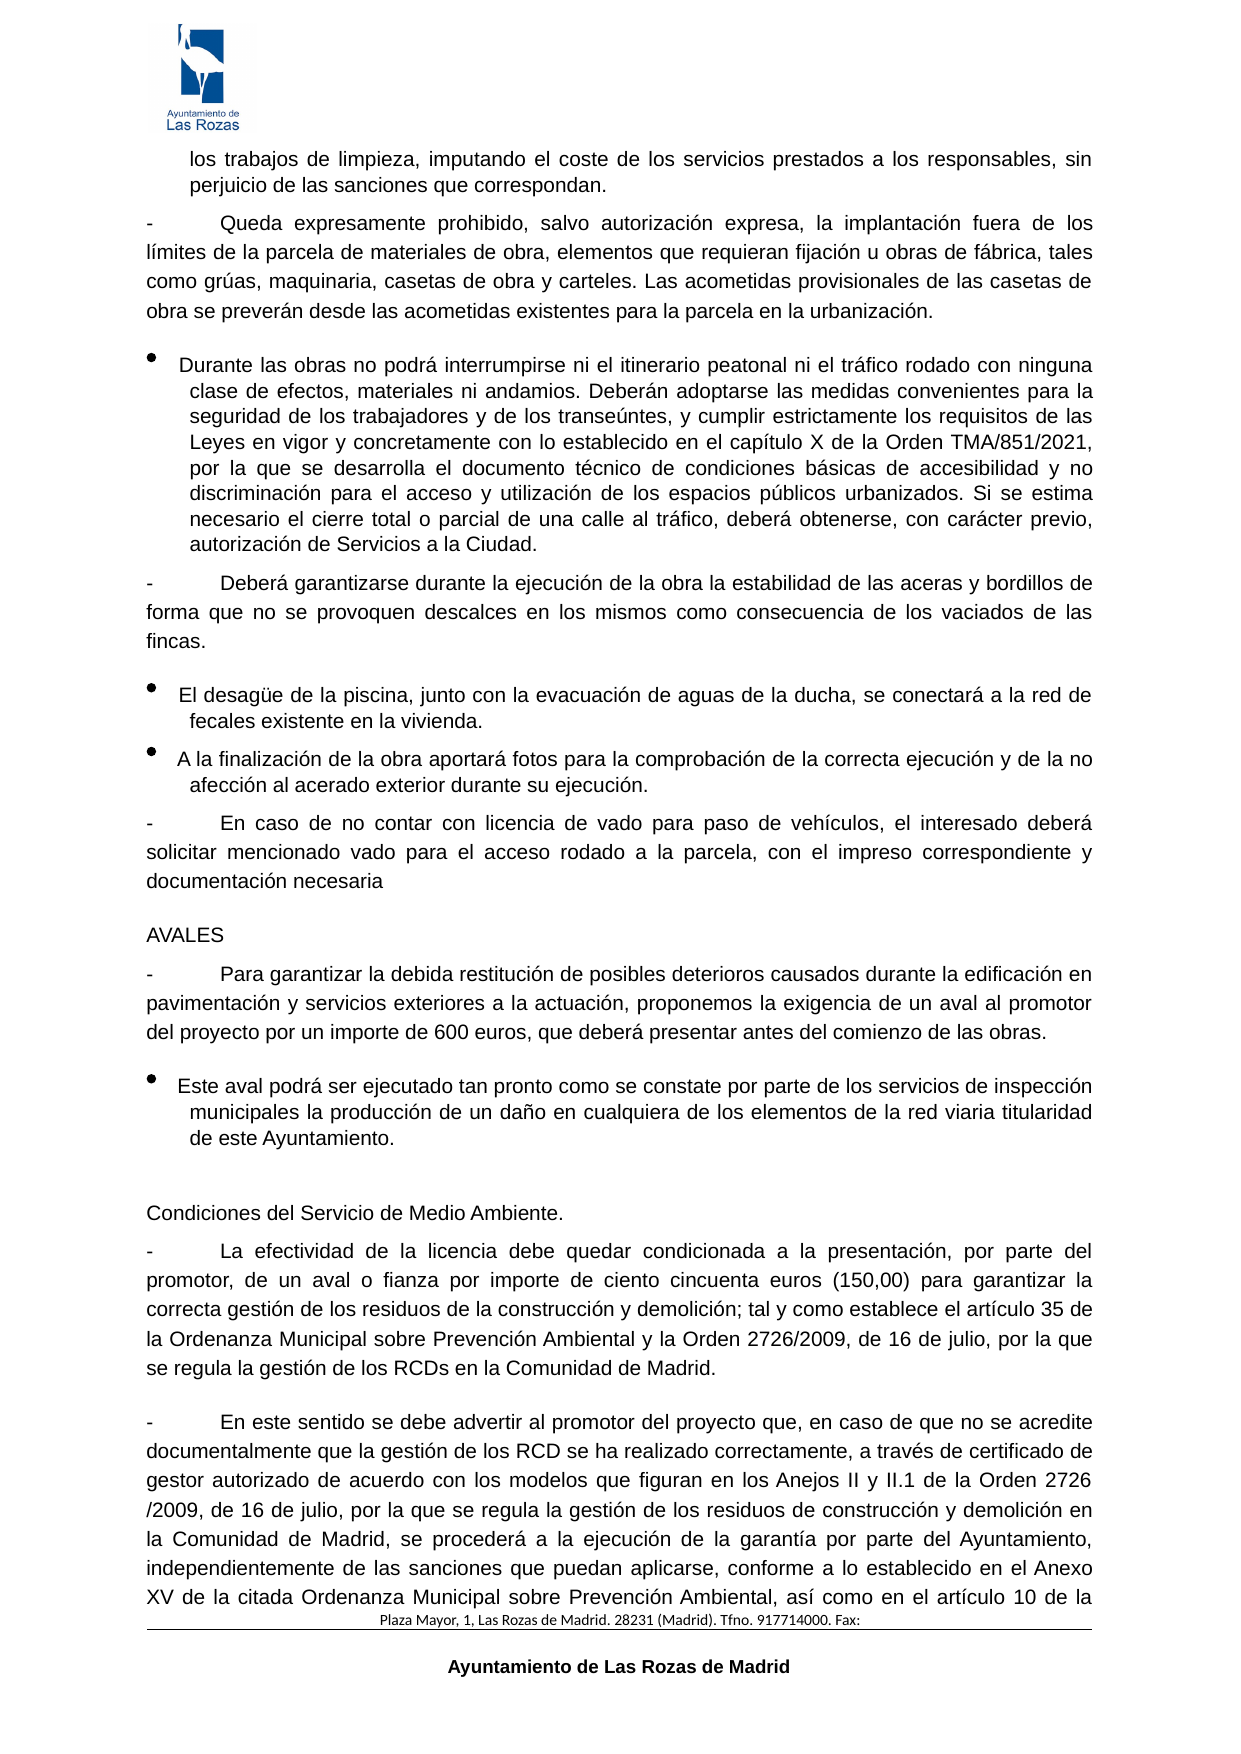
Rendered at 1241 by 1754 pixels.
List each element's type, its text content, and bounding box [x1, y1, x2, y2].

list Deberá garantizarse durante la ejecución de la obra la estabilidad de las aceras y bordillos de forma que no se provoquen descalces en los mismos como consecuencia de los vaciados de las fincas. [146, 570, 1094, 653]
text Durante las obras no podrá interrumpirse ni el itinerario peatonal ni el tráfico rodado con ninguna clase de efectos, materiales ni andamios. Deberán adoptarse las medidas convenientes para la seguridad de los trabajadores y de los transeúntes, y cumplir estrictamente los requisitos de las Leyes en vigor y concretamente con lo establecido en el capítulo X de la Orden TMA/851/2021, por la que se desarrolla el documento técnico de condiciones básicas de accesibilidad y no discriminación para el acceso y utilización de los espacios públicos urbanizados. Si se estima necesario el cierre total o parcial de una calle al tráfico, deberá obtenerse, con carácter previo, autorización de Servicios a la Ciudad. [171, 353, 1094, 556]
list En este sentido se debe advertir al promotor del proyecto que, en caso de que no se acredite documentalmente que la gestión de los RCD se ha realizado correctamente, a través de certificado de gestor autorizado de acuerdo con los modelos que figuran en los Anejos II y II.1 de la Orden 2726 /2009, de 16 de julio, por la que se regula la gestión de los residuos de construcción y demolición en la Comunidad de Madrid, se procederá a la ejecución de la garantía por parte del Ayuntamiento, independientemente de las sanciones que puedan aplicarse, conforme a lo establecido en el Anexo XV de la citada Ordenanza Municipal sobre Prevención Ambiental, así como en el artículo 10 de la [146, 1410, 1094, 1609]
text AVALES [146, 923, 1094, 947]
text A la finalización de la obra aportará fotos para la comprobación de la correcta ejecución y de la no afección al acerado exterior durante su ejecución. [171, 747, 1094, 796]
list Para garantizar la debida restitución de posibles deterioros causados durante la edificación en pavimentación y servicios exteriores a la actuación, proponemos la exigencia de un aval al promotor del proyecto por un importe de 600 euros, que deberá presentar antes del comienzo de las obras. [146, 961, 1094, 1044]
list En caso de no contar con licencia de vado para paso de vehículos, el interesado deberá solicitar mencionado vado para el acceso rodado a la parcela, con el impreso correspondiente y documentación necesaria [146, 811, 1094, 893]
list La efectividad de la licencia debe quedar condicionada a la presentación, por parte del promotor, de un aval o fianza por importe de ciento cincuenta euros (150,00) para garantizar la correcta gestión de los residuos de la construcción y demolición; tal y como establece el artículo 35 de la Ordenanza Municipal sobre Prevención Ambiental y la Orden 2726/2009, de 16 de julio, por la que se regula la gestión de los RCDs en la Comunidad de Madrid. [146, 1239, 1094, 1379]
text El desagüe de la piscina, junto con la evacuación de aguas de la ducha, se conectará a la red de fecales existente en la vivienda. [171, 683, 1094, 733]
text Este aval podrá ser ejecutado tan pronto como se constate por parte de los servicios de inspección municipales la producción de un daño en cualquiera de los elementos de la red viaria titularidad de este Ayuntamiento. [171, 1074, 1094, 1149]
text los trabajos de limpieza, imputando el coste de los servicios prestados a los responsables, sin perjuicio de las sanciones que correspondan. [171, 147, 1094, 197]
list Queda expresamente prohibido, salvo autorización expresa, la implantación fuera de los límites de la parcela de materiales de obra, elementos que requieran fijación u obras de fábrica, tales como grúas, maquinaria, casetas de obra y carteles. Las acometidas provisionales de las casetas de obra se preverán desde las acometidas existentes para la parcela en la urbanización. [146, 211, 1094, 322]
text Condiciones del Servicio de Medio Ambiente. [146, 1201, 1094, 1225]
